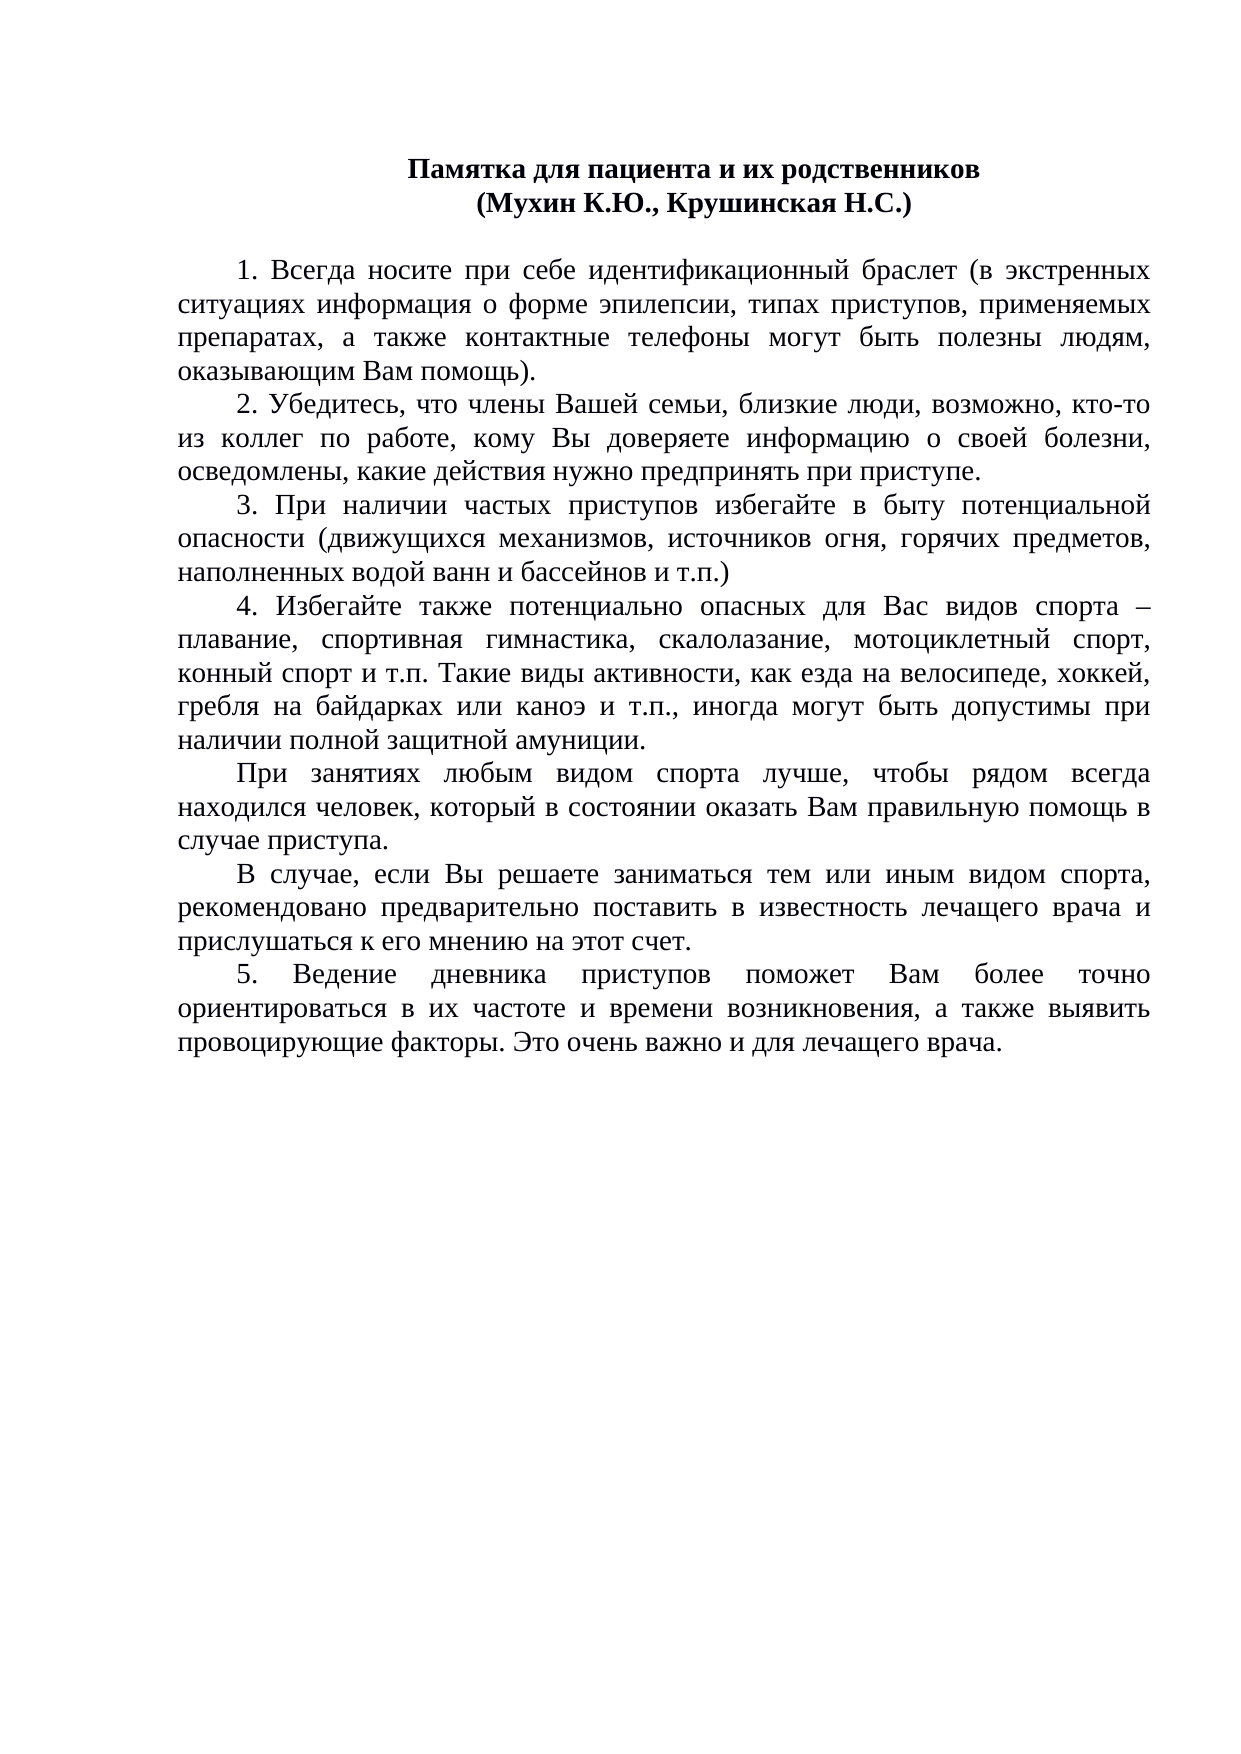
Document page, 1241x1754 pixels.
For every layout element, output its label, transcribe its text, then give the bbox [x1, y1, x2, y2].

text Памятка для пациента и их родственников [177, 152, 1152, 185]
text При занятиях любым видом спорта лучше, чтобы рядом всегда находился человек, который в состоянии оказать Вам правильную помощь в случае приступа. [177, 755, 1152, 856]
text 5. Ведение дневника приступов поможет Вам более точно ориентироваться в их частоте и времени возникновения, а также выявить провоцирующие факторы. Это очень важно и для лечащего врача. [177, 957, 1152, 1057]
text 2. Убедитесь, что члены Вашей семьи, близкие люди, возможно, кто-то из коллег по работе, кому Вы доверяете информацию о своей болезни, осведомлены, какие действия нужно предпринять при приступе. [177, 386, 1152, 487]
text 4. Избегайте также потенциально опасных для Вас видов спорта – плавание, спортивная гимнастика, скалолазание, мотоциклетный спорт, конный спорт и т.п. Такие виды активности, как езда на велосипеде, хоккей, гребля на байдарках или каноэ и т.п., иногда могут быть допустимы при наличии полной защитной амуниции. [177, 588, 1152, 755]
text 3. При наличии частых приступов избегайте в быту потенциальной опасности (движущихся механизмов, источников огня, горячих предметов, наполненных водой ванн и бассейнов и т.п.) [177, 487, 1152, 588]
text (Мухин К.Ю., Крушинская Н.С.) [177, 185, 1152, 219]
text 1. Всегда носите при себе идентификационный браслет (в экстренных ситуациях информация о форме эпилепсии, типах приступов, применяемых препаратах, а также контактные телефоны могут быть полезны людям, оказывающим Вам помощь). [177, 252, 1152, 386]
text В случае, если Вы решаете заниматься тем или иным видом спорта, рекомендовано предварительно поставить в известность лечащего врача и прислушаться к его мнению на этот счет. [177, 856, 1152, 957]
